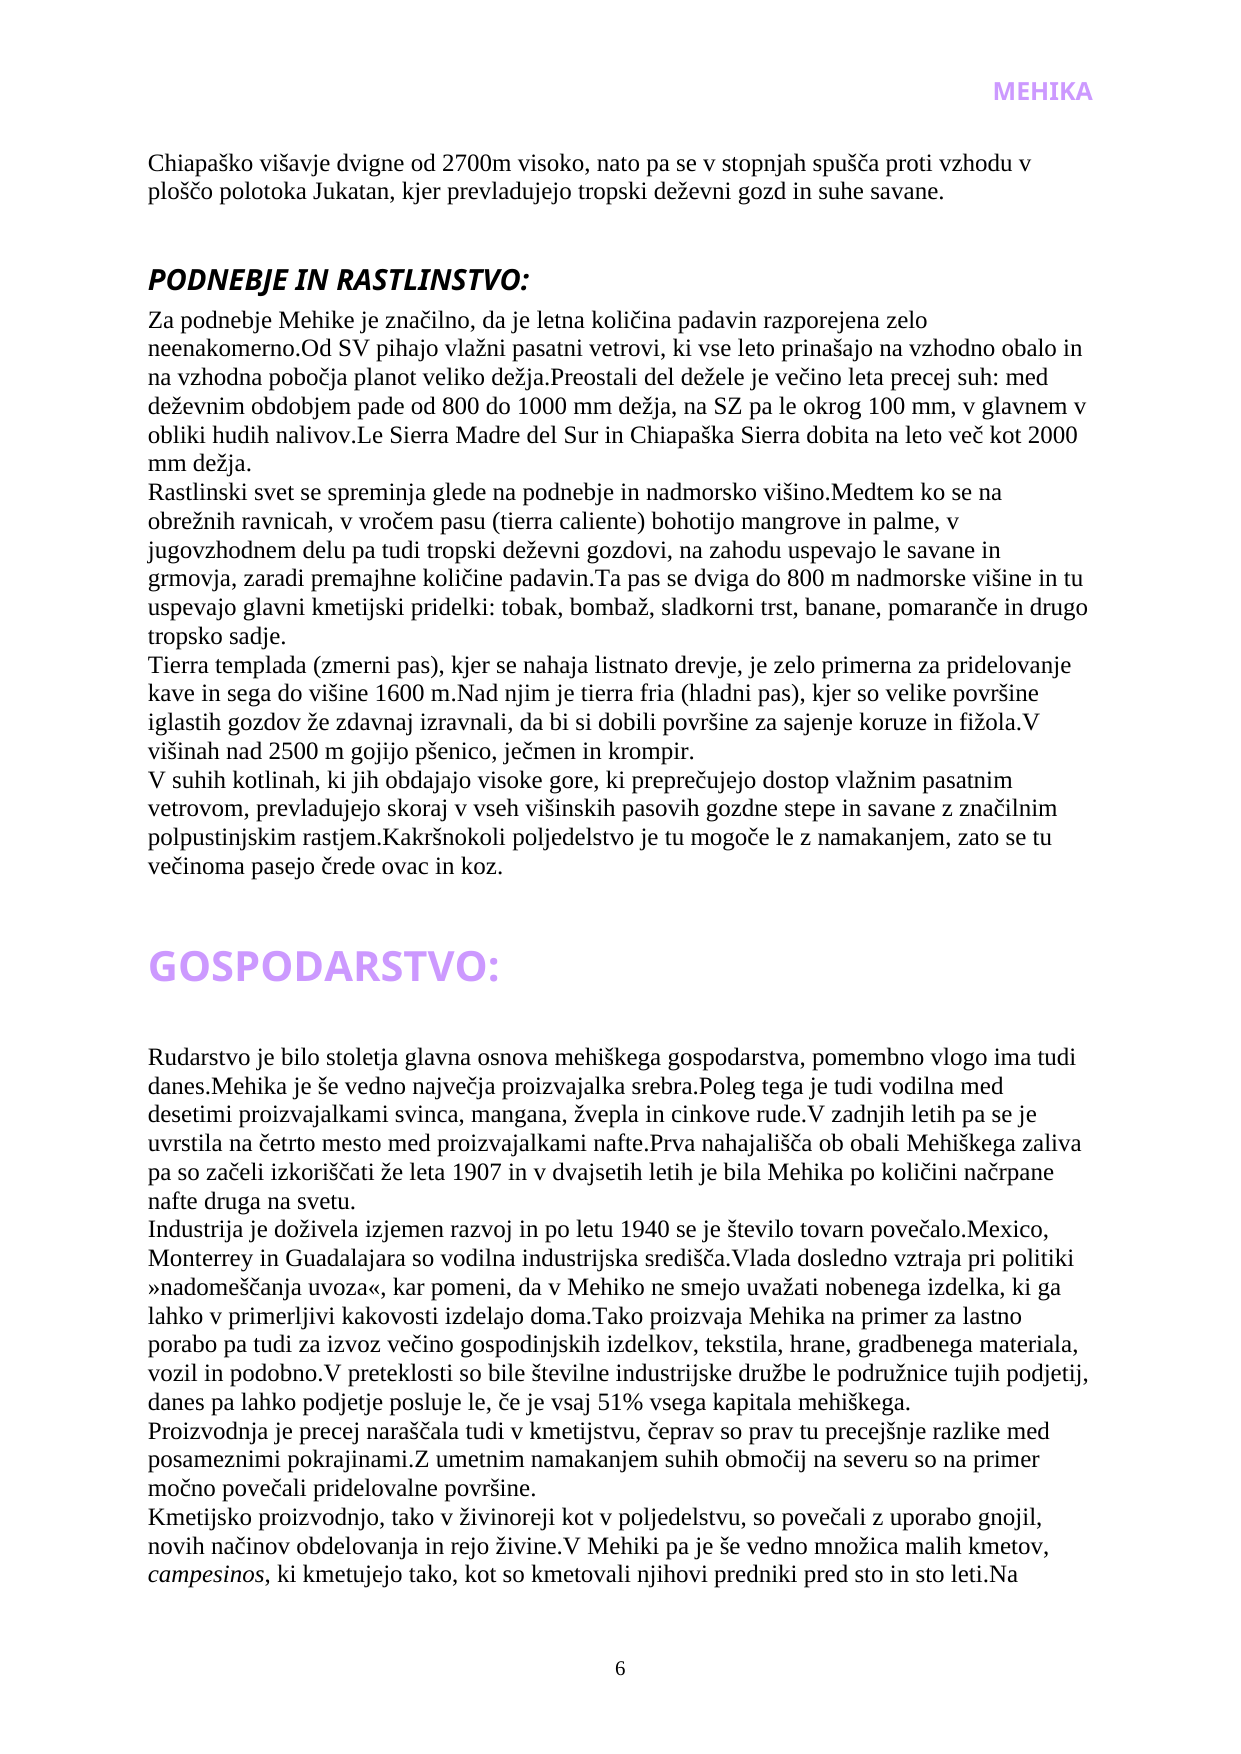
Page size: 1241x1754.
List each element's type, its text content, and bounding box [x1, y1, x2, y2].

text Industrija je doživela izjemen razvoj in po letu 1940 se je število tovarn povečalo.Mexico, Monterrey in Guadalajara so vodilna industrijska središča.Vlada dosledno vztraja pri politiki »nadomeščanja uvoza«, kar pomeni, da v Mehiko ne smejo uvažati nobenega izdelka, ki ga lahko v primerljivi kakovosti izdelajo doma.Tako proizvaja Mehika na primer za lastno porabo pa tudi za izvoz večino gospodinjskih izdelkov, tekstila, hrane, gradbenega materiala, vozil in podobno.V preteklosti so bile številne industrijske družbe le podružnice tujih podjetij, danes pa lahko podjetje posluje le, če je vsaj 51% vsega kapitala mehiškega. [148, 1214, 1093, 1416]
subtitle PODNEBJE IN RASTLINSTVO: [148, 259, 1093, 298]
text Rastlinski svet se spreminja glede na podnebje in nadmorsko višino.Medtem ko se na obrežnih ravnicah, v vročem pasu (tierra caliente) bohotijo mangrove in palme, v jugovzhodnem delu pa tudi tropski deževni gozdovi, na zahodu uspevajo le savane in grmovja, zaradi premajhne količine padavin.Ta pas se dviga do 800 m nadmorske višine in tu uspevajo glavni kmetijski pridelki: tobak, bombaž, sladkorni trst, banane, pomaranče in drugo tropsko sadje. [148, 477, 1093, 650]
text Rudarstvo je bilo stoletja glavna osnova mehiškega gospodarstva, pomembno vlogo ima tudi danes.Mehika je še vedno največja proizvajalka srebra.Poleg tega je tudi vodilna med desetimi proizvajalkami svinca, mangana, žvepla in cinkove rude.V zadnjih letih pa se je uvrstila na četrto mesto med proizvajalkami nafte.Prva nahajališča ob obali Mehiškega zaliva pa so začeli izkoriščati že leta 1907 in v dvajsetih letih je bila Mehika po količini načrpane nafte druga na svetu. [148, 1042, 1093, 1214]
text V suhih kotlinah, ki jih obdajajo visoke gore, ki preprečujejo dostop vlažnim pasatnim vetrovom, prevladujejo skoraj v vseh višinskih pasovih gozdne stepe in savane z značilnim polpustinjskim rastjem.Kakršnokoli poljedelstvo je tu mogoče le z namakanjem, zato se tu večinoma pasejo črede ovac in koz. [148, 765, 1093, 880]
text Tierra templada (zmerni pas), kjer se nahaja listnato drevje, je zelo primerna za pridelovanje kave in sega do višine 1600 m.Nad njim je tierra fria (hladni pas), kjer so velike površine iglastih gozdov že zdavnaj izravnali, da bi si dobili površine za sajenje koruze in fižola.V višinah nad 2500 m gojijo pšenico, ječmen in krompir. [148, 650, 1093, 765]
text Za podnebje Mehike je značilno, da je letna količina padavin razporejena zelo neenakomerno.Od SV pihajo vlažni pasatni vetrovi, ki vse leto prinašajo na vzhodno obalo in na vzhodna pobočja planot veliko dežja.Preostali del dežele je večino leta precej suh: med deževnim obdobjem pade od 800 do 1000 mm dežja, na SZ pa le okrog 100 mm, v glavnem v obliki hudih nalivov.Le Sierra Madre del Sur in Chiapaška Sierra dobita na leto več kot 2000 mm dežja. [148, 305, 1093, 477]
subtitle GOSPODARSTVO: [148, 937, 1093, 994]
text Chiapaško višavje dvigne od 2700m visoko, nato pa se v stopnjah spušča proti vzhodu v ploščo polotoka Jukatan, kjer prevladujejo tropski deževni gozd in suhe savane. [148, 148, 1093, 205]
text Proizvodnja je precej naraščala tudi v kmetijstvu, čeprav so prav tu precejšnje razlike med posameznimi pokrajinami.Z umetnim namakanjem suhih območij na severu so na primer močno povečali pridelovalne površine. [148, 1416, 1093, 1502]
text Kmetijsko proizvodnjo, tako v živinoreji kot v poljedelstvu, so povečali z uporabo gnojil, novih načinov obdelovanja in rejo živine.V Mehiki pa je še vedno množica malih kmetov, campesinos, ki kmetujejo tako, kot so kmetovali njihovi predniki pred sto in sto leti.Na [148, 1502, 1093, 1588]
